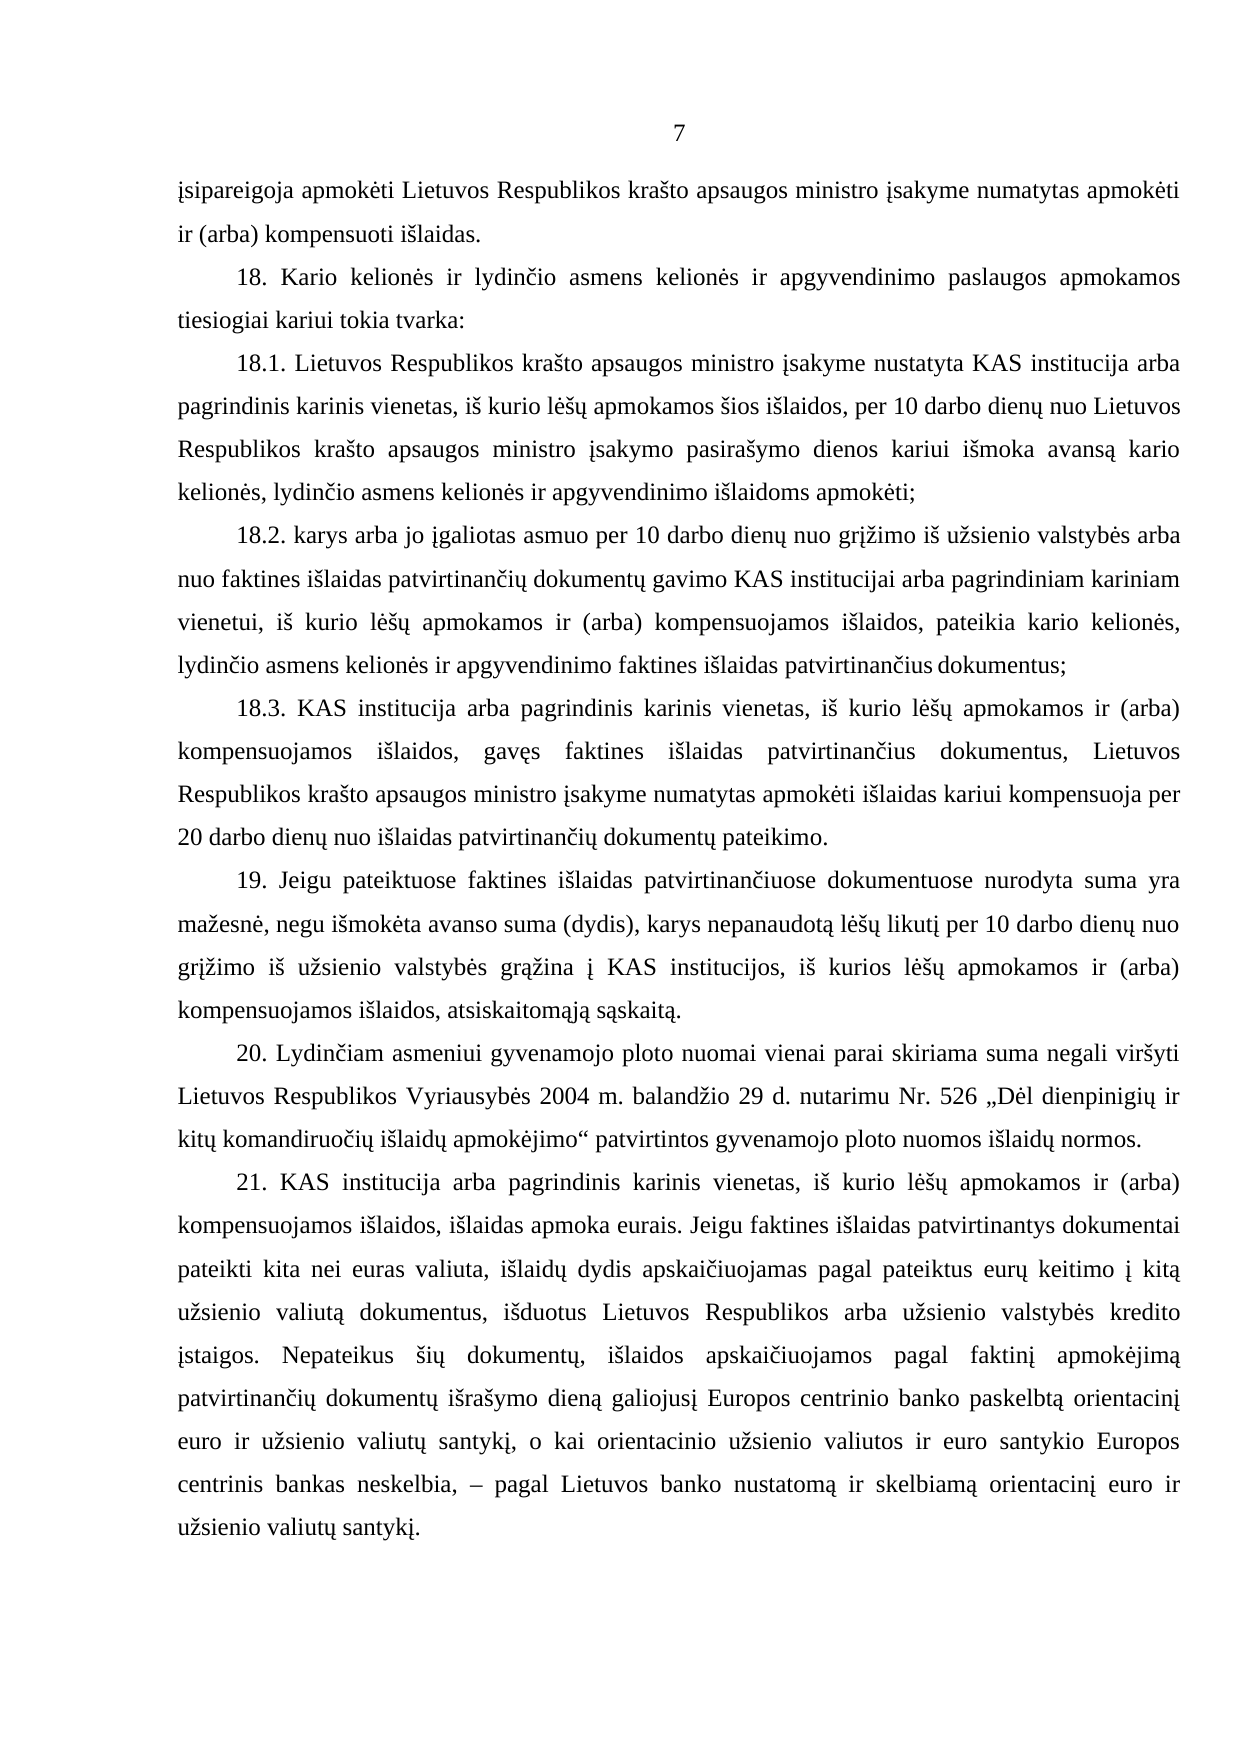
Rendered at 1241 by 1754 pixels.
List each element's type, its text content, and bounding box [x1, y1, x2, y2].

text 21. KAS institucija arba pagrindinis karinis vienetas, iš kurio lėšų apmokamos ir (arba) kompensuojamos išlaidos, išlaidas apmoka eurais. Jeigu faktines išlaidas patvirtinantys dokumentai pateikti kita nei euras valiuta, išlaidų dydis apskaičiuojamas pagal pateiktus eurų keitimo į kitą užsienio valiutą dokumentus, išduotus Lietuvos Respublikos arba užsienio valstybės kredito įstaigos. Nepateikus šių dokumentų, išlaidos apskaičiuojamos pagal faktinį apmokėjimą patvirtinančių dokumentų išrašymo dieną galiojusį Europos centrinio banko paskelbtą orientacinį euro ir užsienio valiutų santykį, o kai orientacinio užsienio valiutos ir euro santykio Europos centrinis bankas neskelbia, – pagal Lietuvos banko nustatomą ir skelbiamą orientacinį euro ir užsienio valiutų santykį. [177, 1167, 1181, 1541]
text 18.1. Lietuvos Respublikos krašto apsaugos ministro įsakyme nustatyta KAS institucija arba pagrindinis karinis vienetas, iš kurio lėšų apmokamos šios išlaidos, per 10 darbo dienų nuo Lietuvos Respublikos krašto apsaugos ministro įsakymo pasirašymo dienos kariui išmoka avansą kario kelionės, lydinčio asmens kelionės ir apgyvendinimo išlaidoms apmokėti; [177, 348, 1181, 506]
text 18.2. karys arba jo įgaliotas asmuo per 10 darbo dienų nuo grįžimo iš užsienio valstybės arba nuo faktines išlaidas patvirtinančių dokumentų gavimo KAS institucijai arba pagrindiniam kariniam vienetui, iš kurio lėšų apmokamos ir (arba) kompensuojamos išlaidos, pateikia kario kelionės, lydinčio asmens kelionės ir apgyvendinimo faktines išlaidas patvirtinančius dokumentus; [177, 521, 1181, 679]
text 20. Lydinčiam asmeniui gyvenamojo ploto nuomai vienai parai skiriama suma negali viršyti Lietuvos Respublikos Vyriausybės 2004 m. balandžio 29 d. nutarimu Nr. 526 „Dėl dienpinigių ir kitų komandiruočių išlaidų apmokėjimo“ patvirtintos gyvenamojo ploto nuomos išlaidų normos. [177, 1038, 1181, 1153]
text įsipareigoja apmokėti Lietuvos Respublikos krašto apsaugos ministro įsakyme numatytas apmokėti ir (arba) kompensuoti išlaidas. [177, 176, 1181, 247]
text 19. Jeigu pateiktuose faktines išlaidas patvirtinančiuose dokumentuose nurodyta suma yra mažesnė, negu išmokėta avanso suma (dydis), karys nepanaudotą lėšų likutį per 10 darbo dienų nuo grįžimo iš užsienio valstybės grąžina į KAS institucijos, iš kurios lėšų apmokamos ir (arba) kompensuojamos išlaidos, atsiskaitomąją sąskaitą. [177, 866, 1181, 1024]
text 18. Kario kelionės ir lydinčio asmens kelionės ir apgyvendinimo paslaugos apmokamos tiesiogiai kariui tokia tvarka: [177, 262, 1181, 334]
text 18.3. KAS institucija arba pagrindinis karinis vienetas, iš kurio lėšų apmokamos ir (arba) kompensuojamos išlaidos, gavęs faktines išlaidas patvirtinančius dokumentus, Lietuvos Respublikos krašto apsaugos ministro įsakyme numatytas apmokėti išlaidas kariui kompensuoja per 20 darbo dienų nuo išlaidas patvirtinančių dokumentų pateikimo. [177, 693, 1181, 851]
